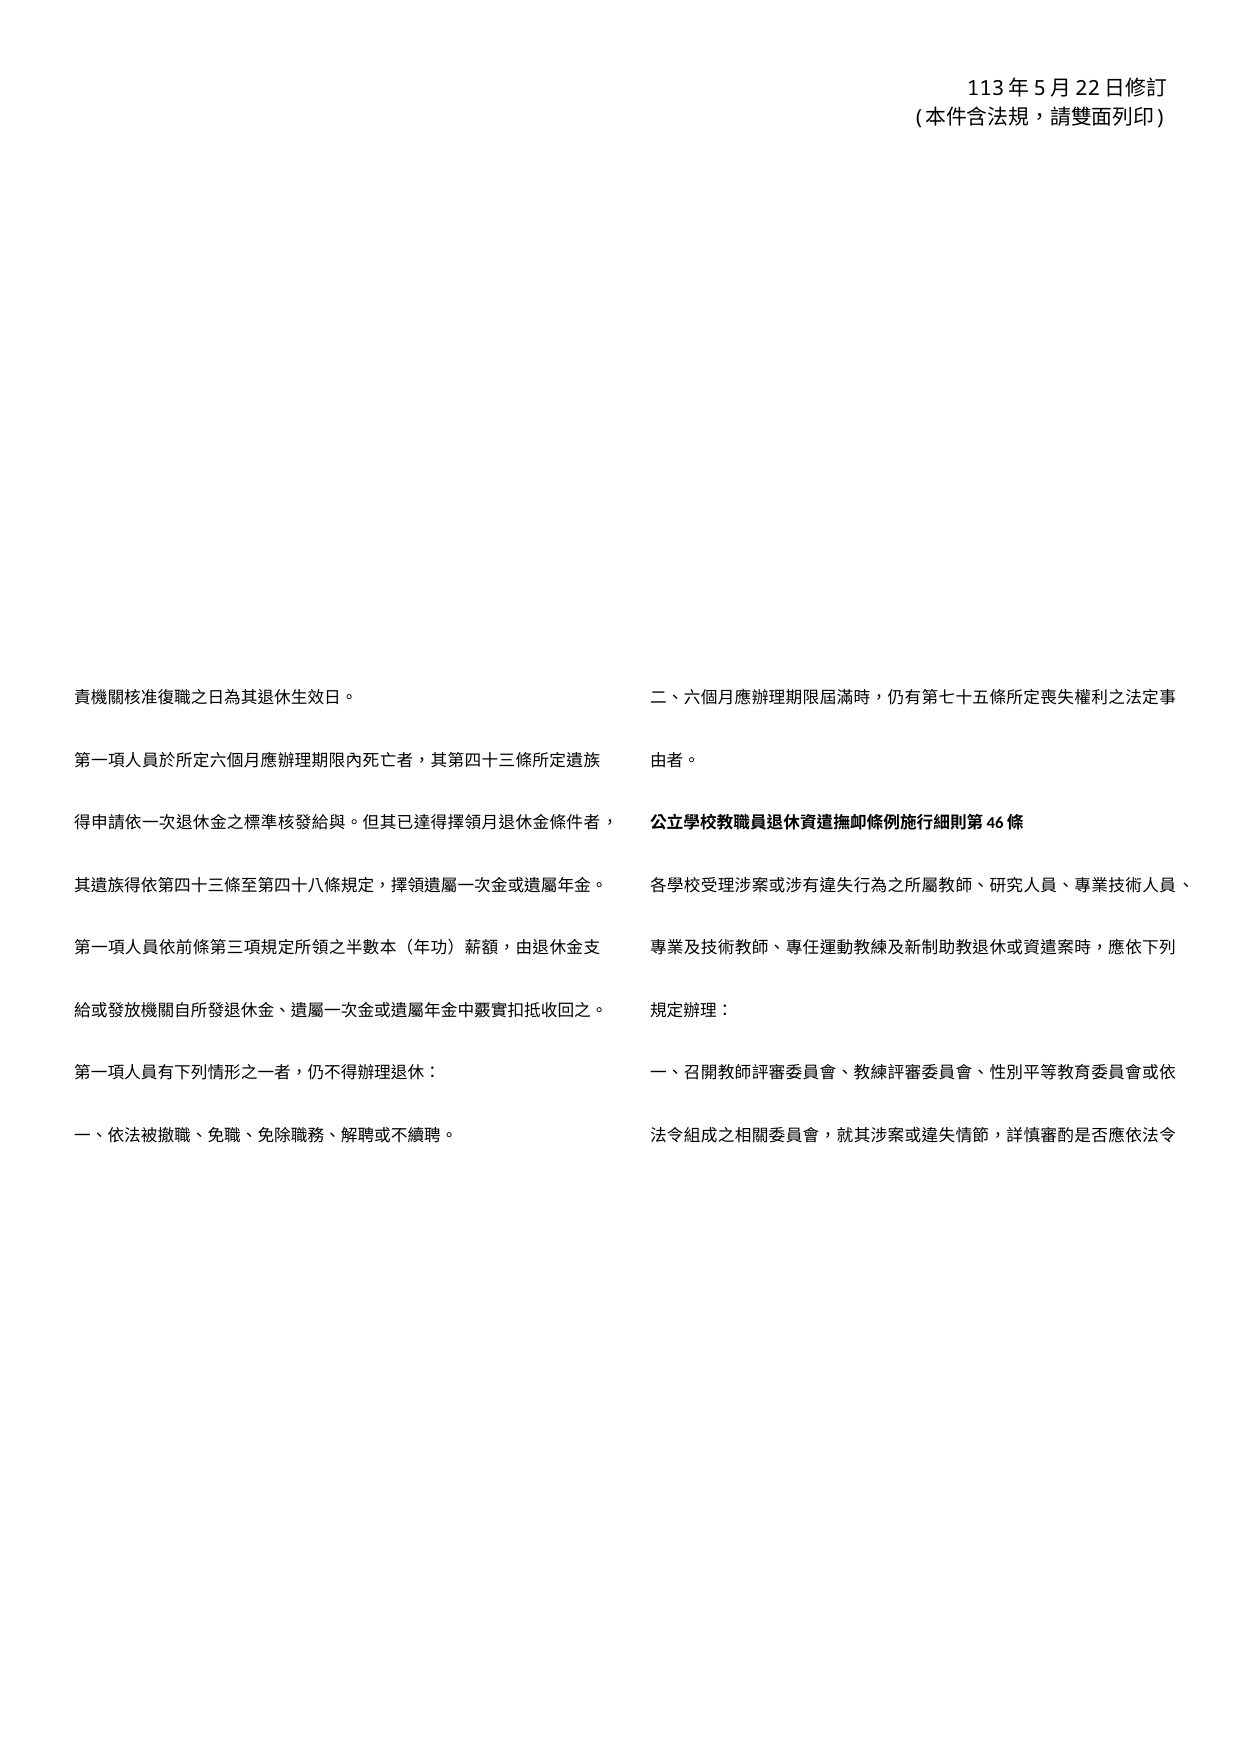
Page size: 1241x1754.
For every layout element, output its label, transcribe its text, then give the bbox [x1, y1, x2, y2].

text 一、召開教師評審委員會、教練評審委員會、性別平等教育委員會或依法令組成之相關委員會，就其涉案或違失情節，詳慎審酌是否應依法令 [650, 1029, 1177, 1154]
text 公立學校教職員退休資遣撫卹條例施行細則第46條 [650, 779, 1177, 842]
text 二、六個月應辦理期限屆滿時，仍有第七十五條所定喪失權利之法定事由者。 [650, 654, 1177, 779]
text 一、依法被撤職、免職、免除職務、解聘或不續聘。 [74, 1092, 601, 1154]
text 第一項人員有下列情形之一者，仍不得辦理退休： [74, 1029, 601, 1092]
text 第一項人員依前條第三項規定所領之半數本（年功）薪額，由退休金支給或發放機關自所發退休金、遺屬一次金或遺屬年金中覈實扣抵收回之。 [74, 904, 601, 1029]
text 責機關核准復職之日為其退休生效日。 [74, 654, 601, 717]
text 第一項人員於所定六個月應辦理期限內死亡者，其第四十三條所定遺族得申請依一次退休金之標準核發給與。但其已達得擇領月退休金條件者，其遺族得依第四十三條至第四十八條規定，擇領遺屬一次金或遺屬年金。 [74, 717, 601, 904]
text 各學校受理涉案或涉有違失行為之所屬教師、研究人員、專業技術人員、專業及技術教師、專任運動教練及新制助教退休或資遣案時，應依下列規定辦理： [650, 842, 1177, 1029]
